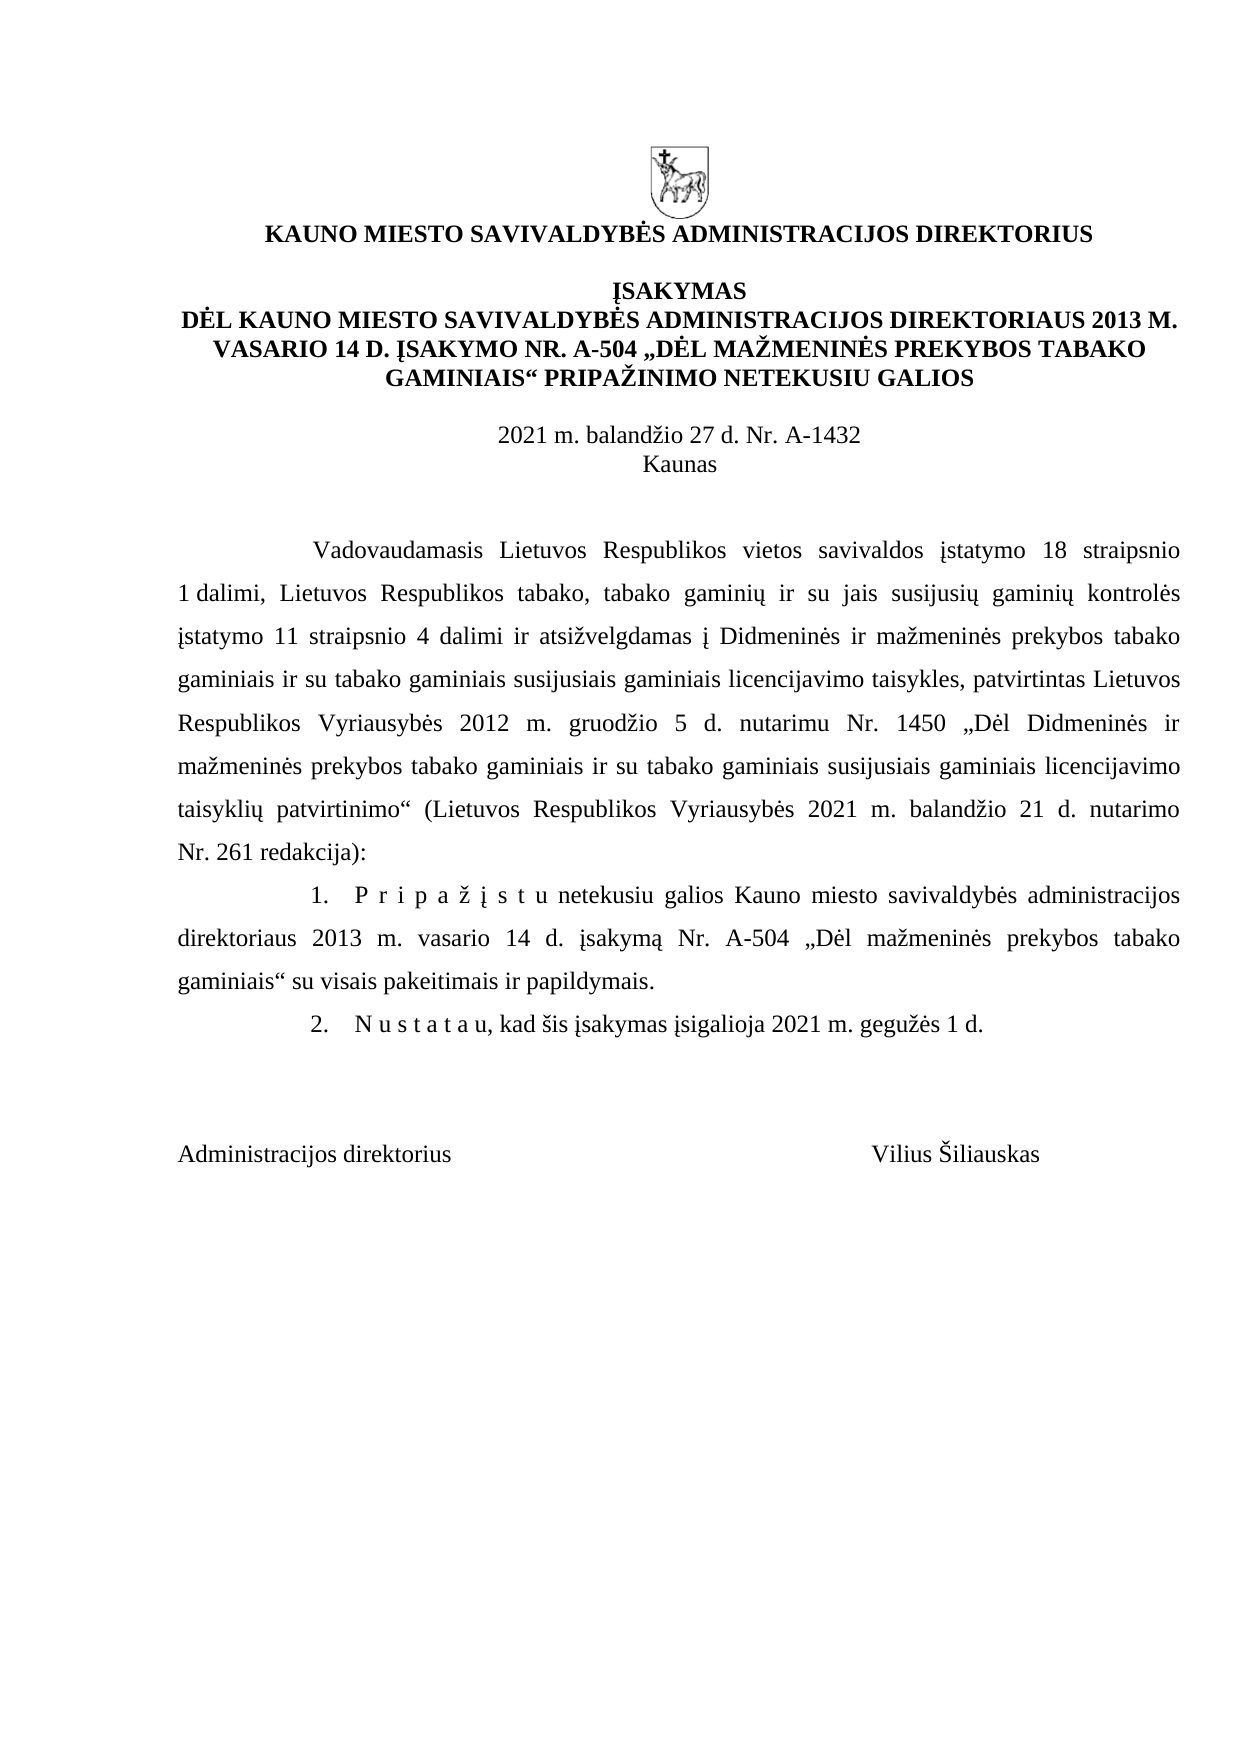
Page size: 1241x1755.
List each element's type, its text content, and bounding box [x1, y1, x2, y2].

text Vadovaudamasis Lietuvos Respublikos vietos savivaldos įstatymo 18 straipsnio 1 dalimi, Lietuvos Respublikos tabako, tabako gaminių ir su jais susijusių gaminių kontrolės įstatymo 11 straipsnio 4 dalimi ir atsižvelgdamas į Didmeninės ir mažmeninės prekybos tabako gaminiais ir su tabako gaminiais susijusiais gaminiais licencijavimo taisykles, patvirtintas Lietuvos Respublikos Vyriausybės 2012 m. gruodžio 5 d. nutarimu Nr. 1450 „Dėl Didmeninės ir mažmeninės prekybos tabako gaminiais ir su tabako gaminiais susijusiais gaminiais licencijavimo taisyklių patvirtinimo“ (Lietuvos Respublikos Vyriausybės 2021 m. balandžio 21 d. nutarimo Nr. 261 redakcija): [177, 535, 1181, 866]
text Administracijos direktorius Vilius Šiliauskas [177, 1139, 1181, 1168]
text KAUNO MIESTO SAVIVALDYBĖS ADMINISTRACIJOS DIREKTORIUS [177, 219, 1181, 248]
text Kaunas [178, 449, 1181, 478]
text ĮSAKYMAS [177, 276, 1181, 305]
text DĖL KAUNO MIESTO SAVIVALDYBĖS ADMINISTRACIJOS DIREKTORIAUS 2013 M. VASARIO 14 D. ĮSAKYMO NR. A-504 „DĖL MAŽMENINĖS PREKYBOS TABAKO GAMINIAIS“ PRIPAŽINIMO NETEKUSIU GALIOS [178, 305, 1181, 391]
text 2. N u s t a t a u, kad šis įsakymas įsigalioja 2021 m. gegužės 1 d. [177, 1009, 1181, 1038]
text 1. P r i p a ž į s t u netekusiu galios Kauno miesto savivaldybės administracijos direktoriaus 2013 m. vasario 14 d. įsakymą Nr. A-504 „Dėl mažmeninės prekybos tabako gaminiais“ su visais pakeitimais ir papildymais. [177, 880, 1181, 995]
text 2021 m. balandžio 27 d. Nr. A-1432 [177, 420, 1181, 449]
